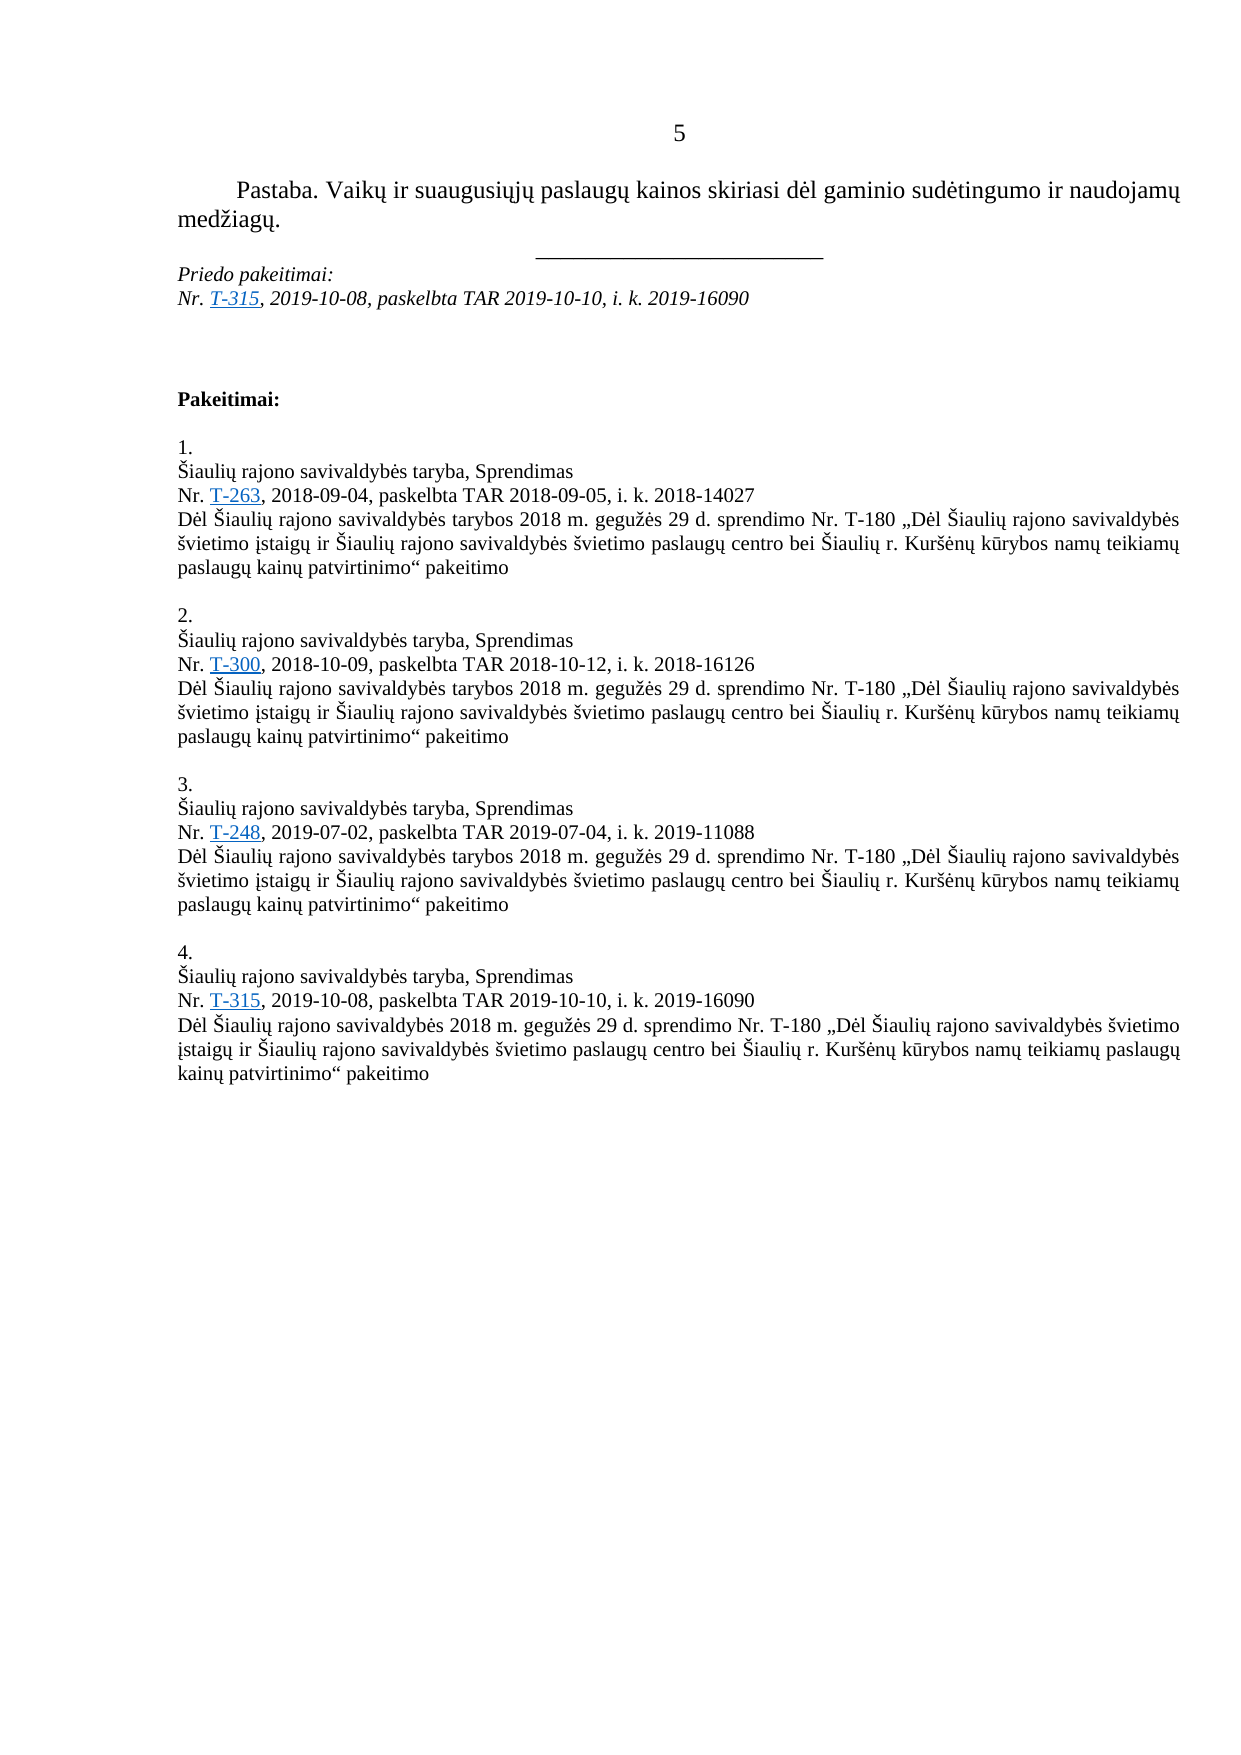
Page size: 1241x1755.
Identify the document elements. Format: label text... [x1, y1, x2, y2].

text 1. [177, 435, 1181, 459]
text Nr. T-263, 2018-09-04, paskelbta TAR 2018-09-05, i. k. 2018-14027 [177, 483, 1181, 507]
text Šiaulių rajono savivaldybės taryba, Sprendimas [177, 627, 1181, 652]
text Šiaulių rajono savivaldybės taryba, Sprendimas [177, 459, 1181, 483]
text _______________________ [177, 233, 1181, 262]
text Nr. T-248, 2019-07-02, paskelbta TAR 2019-07-04, i. k. 2019-11088 [177, 820, 1181, 844]
text Dėl Šiaulių rajono savivaldybės 2018 m. gegužės 29 d. sprendimo Nr. T-180 „Dėl Šiaulių rajono savivaldybės švietimo įstaigų ir Šiaulių rajono savivaldybės švietimo paslaugų centro bei Šiaulių r. Kuršėnų kūrybos namų teikiamų paslaugų kainų patvirtinimo“ pakeitimo [177, 1012, 1181, 1085]
text Pakeitimai: [177, 387, 1181, 411]
text Priedo pakeitimai: [177, 262, 1181, 286]
text Šiaulių rajono savivaldybės taryba, Sprendimas [177, 964, 1181, 988]
text Dėl Šiaulių rajono savivaldybės tarybos 2018 m. gegužės 29 d. sprendimo Nr. T-180 „Dėl Šiaulių rajono savivaldybės švietimo įstaigų ir Šiaulių rajono savivaldybės švietimo paslaugų centro bei Šiaulių r. Kuršėnų kūrybos namų teikiamų paslaugų kainų patvirtinimo“ pakeitimo [177, 844, 1181, 916]
text 3. [177, 772, 1181, 796]
text Nr. T-315, 2019-10-08, paskelbta TAR 2019-10-10, i. k. 2019-16090 [177, 988, 1181, 1012]
text Pastaba. Vaikų ir suaugusiųjų paslaugų kainos skiriasi dėl gaminio sudėtingumo ir naudojamų medžiagų. [177, 176, 1181, 233]
text Nr. T-315, 2019-10-08, paskelbta TAR 2019-10-10, i. k. 2019-16090 [177, 286, 1181, 310]
text Nr. T-300, 2018-10-09, paskelbta TAR 2018-10-12, i. k. 2018-16126 [177, 652, 1181, 676]
text 4. [177, 940, 1181, 964]
text Dėl Šiaulių rajono savivaldybės tarybos 2018 m. gegužės 29 d. sprendimo Nr. T-180 „Dėl Šiaulių rajono savivaldybės švietimo įstaigų ir Šiaulių rajono savivaldybės švietimo paslaugų centro bei Šiaulių r. Kuršėnų kūrybos namų teikiamų paslaugų kainų patvirtinimo“ pakeitimo [177, 676, 1181, 748]
text 2. [177, 603, 1181, 627]
text Dėl Šiaulių rajono savivaldybės tarybos 2018 m. gegužės 29 d. sprendimo Nr. T-180 „Dėl Šiaulių rajono savivaldybės švietimo įstaigų ir Šiaulių rajono savivaldybės švietimo paslaugų centro bei Šiaulių r. Kuršėnų kūrybos namų teikiamų paslaugų kainų patvirtinimo“ pakeitimo [177, 507, 1181, 579]
text Šiaulių rajono savivaldybės taryba, Sprendimas [177, 796, 1181, 820]
